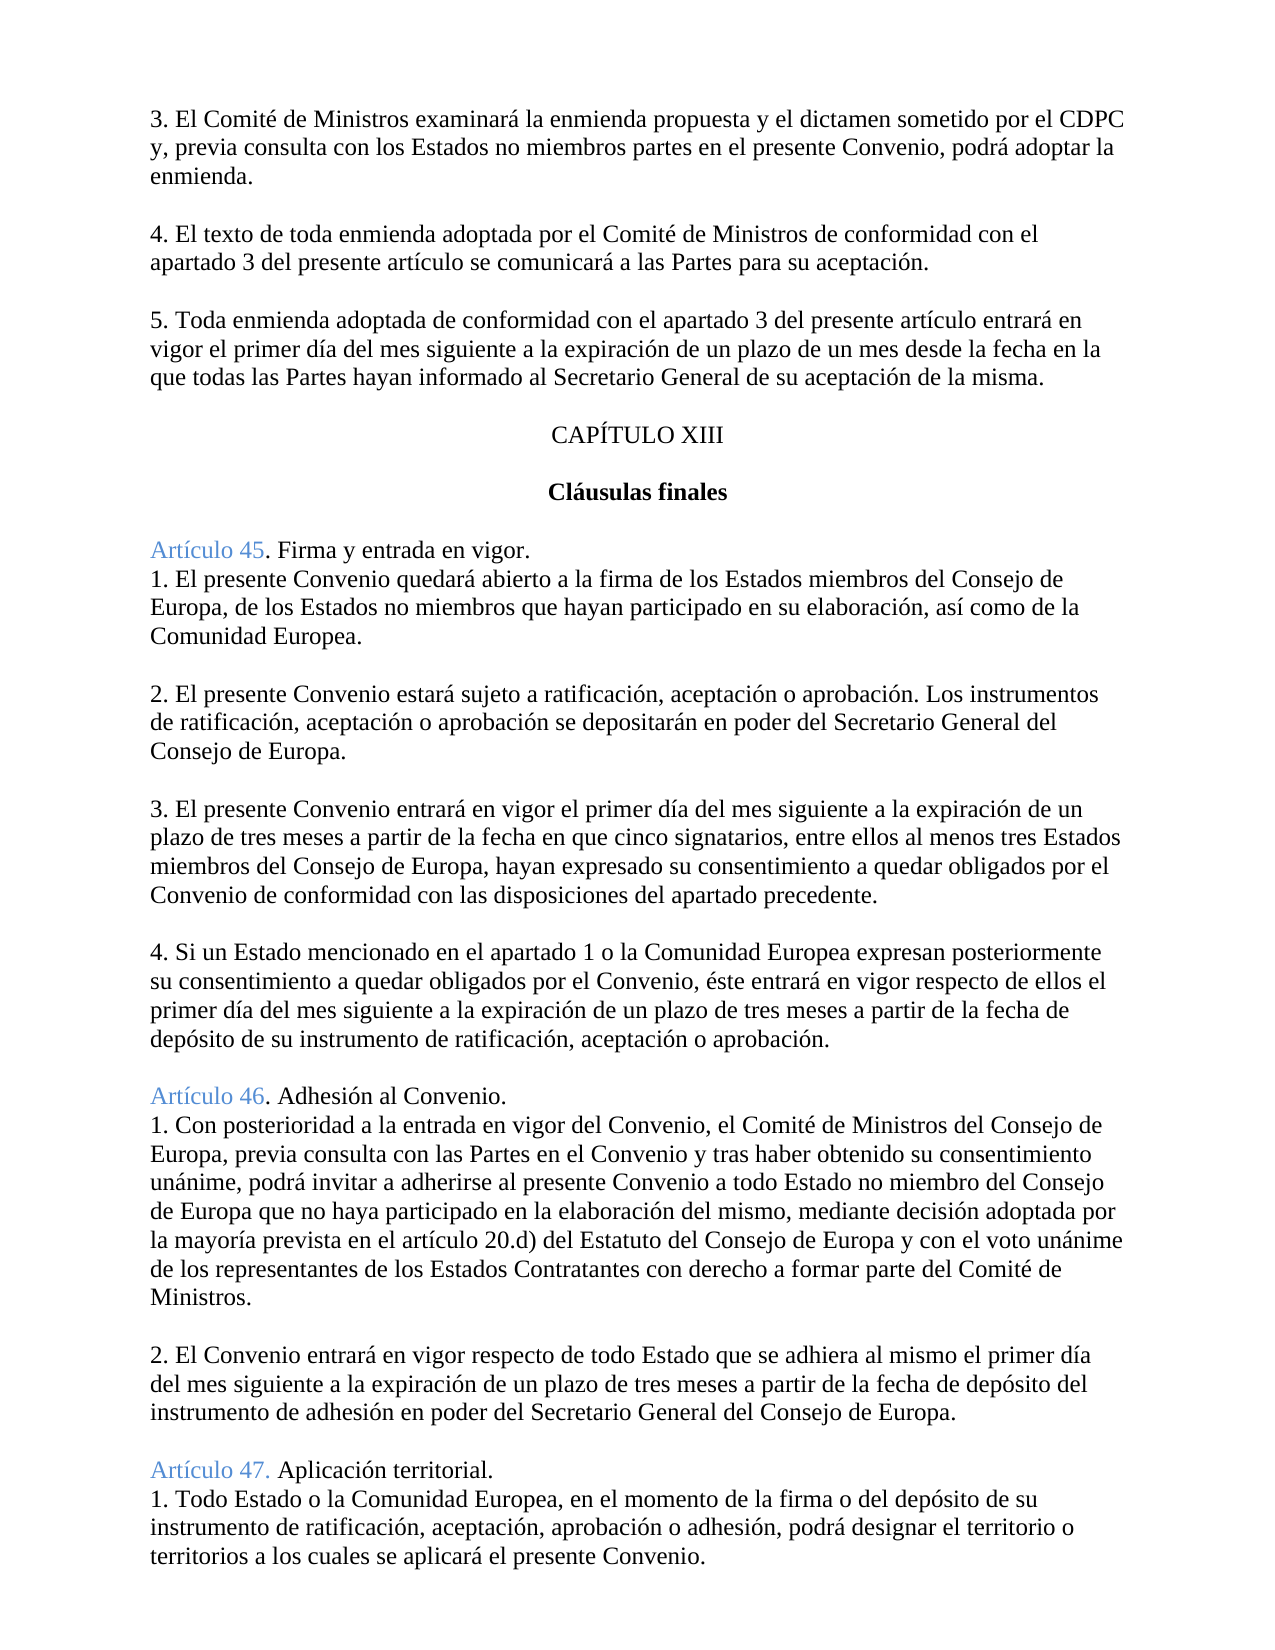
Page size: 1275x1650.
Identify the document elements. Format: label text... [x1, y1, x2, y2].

text 5. Toda enmienda adoptada de conformidad con el apartado 3 del presente artículo entrará en vigor el primer día del mes siguiente a la expiración de un plazo de un mes desde la fecha en la que todas las Partes hayan informado al Secretario General de su aceptación de la misma. [150, 305, 1125, 391]
text Artículo 47. Aplicación territorial. [150, 1455, 1125, 1484]
text 3. El Comité de Ministros examinará la enmienda propuesta y el dictamen sometido por el CDPC y, previa consulta con los Estados no miembros partes en el presente Convenio, podrá adoptar la enmienda. [150, 104, 1125, 190]
text 1. Con posterioridad a la entrada en vigor del Convenio, el Comité de Ministros del Consejo de Europa, previa consulta con las Partes en el Convenio y tras haber obtenido su consentimiento unánime, podrá invitar a adherirse al presente Convenio a todo Estado no miembro del Consejo de Europa que no haya participado en la elaboración del mismo, mediante decisión adoptada por la mayoría prevista en el artículo 20.d) del Estatuto del Consejo de Europa y con el voto unánime de los representantes de los Estados Contratantes con derecho a formar parte del Comité de Ministros. [150, 1110, 1125, 1311]
text Artículo 45. Firma y entrada en vigor. [150, 535, 1125, 564]
text 4. El texto de toda enmienda adoptada por el Comité de Ministros de conformidad con el apartado 3 del presente artículo se comunicará a las Partes para su aceptación. [150, 219, 1125, 276]
text 2. El Convenio entrará en vigor respecto de todo Estado que se adhiera al mismo el primer día del mes siguiente a la expiración de un plazo de tres meses a partir de la fecha de depósito del instrumento de adhesión en poder del Secretario General del Consejo de Europa. [150, 1340, 1125, 1426]
text Artículo 46. Adhesión al Convenio. [150, 1081, 1125, 1110]
text 4. Si un Estado mencionado en el apartado 1 o la Comunidad Europea expresan posteriormente su consentimiento a quedar obligados por el Convenio, éste entrará en vigor respecto de ellos el primer día del mes siguiente a la expiración de un plazo de tres meses a partir de la fecha de depósito de su instrumento de ratificación, aceptación o aprobación. [150, 937, 1125, 1052]
text 3. El presente Convenio entrará en vigor el primer día del mes siguiente a la expiración de un plazo de tres meses a partir de la fecha en que cinco signatarios, entre ellos al menos tres Estados miembros del Consejo de Europa, hayan expresado su consentimiento a quedar obligados por el Convenio de conformidad con las disposiciones del apartado precedente. [150, 794, 1125, 909]
text 2. El presente Convenio estará sujeto a ratificación, aceptación o aprobación. Los instrumentos de ratificación, aceptación o aprobación se depositarán en poder del Secretario General del Consejo de Europa. [150, 679, 1125, 765]
text 1. El presente Convenio quedará abierto a la firma de los Estados miembros del Consejo de Europa, de los Estados no miembros que hayan participado en su elaboración, así como de la Comunidad Europea. [150, 564, 1125, 650]
text CAPÍTULO XIII [150, 420, 1125, 449]
text Cláusulas finales [150, 477, 1125, 506]
text 1. Todo Estado o la Comunidad Europea, en el momento de la firma o del depósito de su instrumento de ratificación, aceptación, aprobación o adhesión, podrá designar el territorio o territorios a los cuales se aplicará el presente Convenio. [150, 1484, 1125, 1570]
